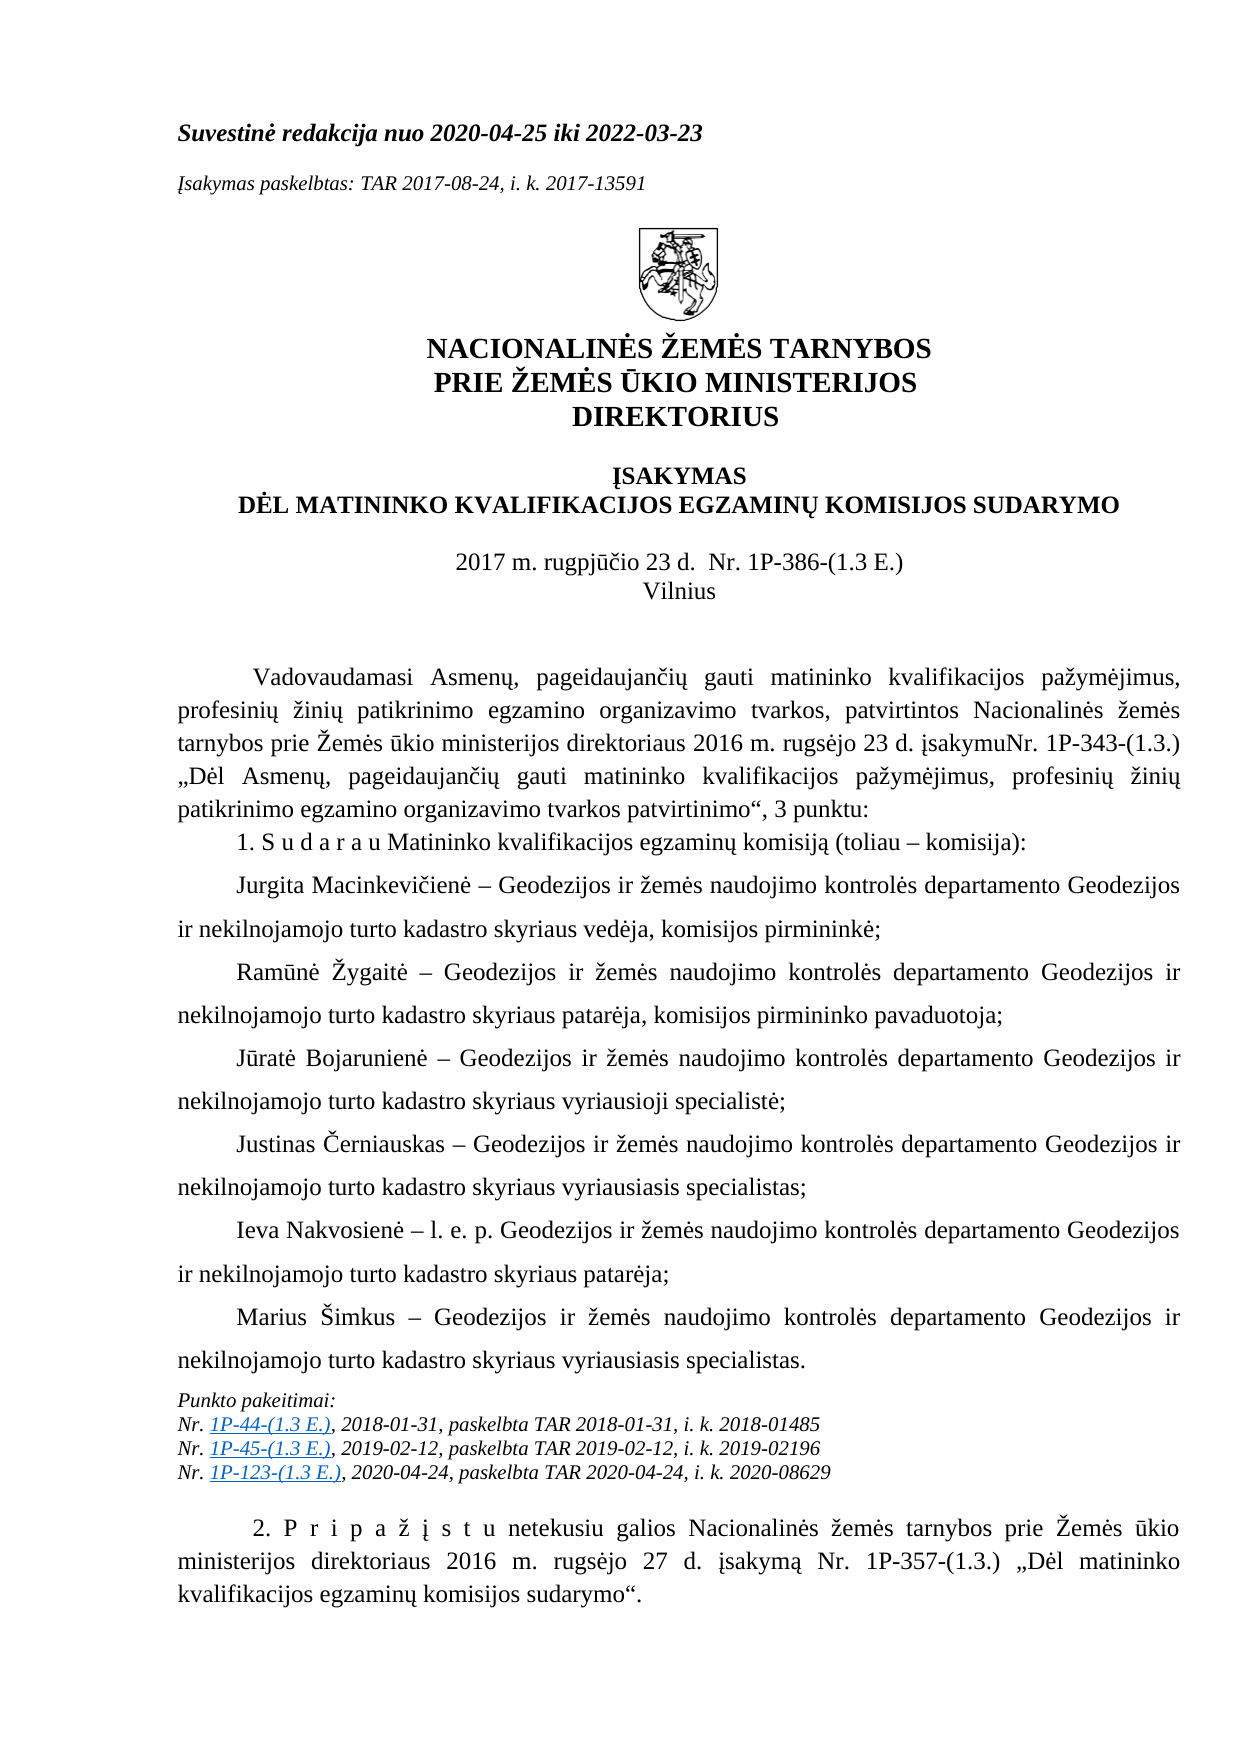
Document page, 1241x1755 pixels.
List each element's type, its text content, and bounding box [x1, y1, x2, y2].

text Nr. 1P-45-(1.3 E.), 2019-02-12, paskelbta TAR 2019-02-12, i. k. 2019-02196 [177, 1436, 1181, 1460]
text Vadovaudamasi Asmenų, pageidaujančių gauti matininko kvalifikacijos pažymėjimus, profesinių žinių patikrinimo egzamino organizavimo tvarkos, patvirtintos Nacionalinės žemės tarnybos prie Žemės ūkio ministerijos direktoriaus 2016 m. rugsėjo 23 d. įsakymuNr. 1P-343-(1.3.) „Dėl Asmenų, pageidaujančių gauti matininko kvalifikacijos pažymėjimus, profesinių žinių patikrinimo egzamino organizavimo tvarkos patvirtinimo“, 3 punktu: [177, 662, 1181, 823]
text Ramūnė Žygaitė – Geodezijos ir žemės naudojimo kontrolės departamento Geodezijos ir nekilnojamojo turto kadastro skyriaus patarėja, komisijos pirmininko pavaduotoja; [177, 957, 1181, 1029]
text Nr. 1P-44-(1.3 E.), 2018-01-31, paskelbta TAR 2018-01-31, i. k. 2018-01485 [177, 1412, 1181, 1436]
text Jurgita Macinkevičienė – Geodezijos ir žemės naudojimo kontrolės departamento Geodezijos ir nekilnojamojo turto kadastro skyriaus vedėja, komisijos pirmininkė; [177, 871, 1181, 942]
text Marius Šimkus – Geodezijos ir žemės naudojimo kontrolės departamento Geodezijos ir nekilnojamojo turto kadastro skyriaus vyriausiasis specialistas. [177, 1302, 1181, 1374]
text Įsakymas paskelbtas: TAR 2017-08-24, i. k. 2017-13591 [177, 171, 1181, 195]
text Nr. 1P-123-(1.3 E.), 2020-04-24, paskelbta TAR 2020-04-24, i. k. 2020-08629 [177, 1460, 1181, 1484]
text ĮSAKYMAS [177, 461, 1181, 490]
text Jūratė Bojarunienė – Geodezijos ir žemės naudojimo kontrolės departamento Geodezijos ir nekilnojamojo turto kadastro skyriaus vyriausioji specialistė; [177, 1043, 1181, 1115]
text prie žemės ūkio ministerijos [177, 365, 1181, 399]
subtitle direktorius [177, 399, 1181, 432]
text Punkto pakeitimai: [177, 1388, 1181, 1412]
text Suvestinė redakcija nuo 2020-04-25 iki 2022-03-23 [177, 118, 1181, 147]
text 2. P r i p a ž į s t u netekusiu galios Nacionalinės žemės tarnybos prie Žemės ūkio ministerijos direktoriaus 2016 m. rugsėjo 27 d. įsakymą Nr. 1P-357-(1.3.) „Dėl matininko kvalifikacijos egzaminų komisijos sudarymo“. [177, 1513, 1181, 1608]
text DĖL MATININKO KVALIFIKACIJOS EGZAMINŲ KOMISIJOS SUDARYMO [177, 490, 1181, 518]
text Justinas Černiauskas – Geodezijos ir žemės naudojimo kontrolės departamento Geodezijos ir nekilnojamojo turto kadastro skyriaus vyriausiasis specialistas; [177, 1129, 1181, 1201]
text NACIONALINĖS ŽEMĖS TARNYBos [177, 332, 1181, 365]
text Vilnius [177, 576, 1181, 605]
text 2017 m. rugpjūčio 23 d. Nr. 1p-386-(1.3 E.) [177, 547, 1181, 576]
text 1. S u d a r a u Matininko kvalifikacijos egzaminų komisiją (toliau – komisija): [177, 827, 1181, 856]
text Ieva Nakvosienė – l. e. p. Geodezijos ir žemės naudojimo kontrolės departamento Geodezijos ir nekilnojamojo turto kadastro skyriaus patarėja; [177, 1216, 1181, 1287]
